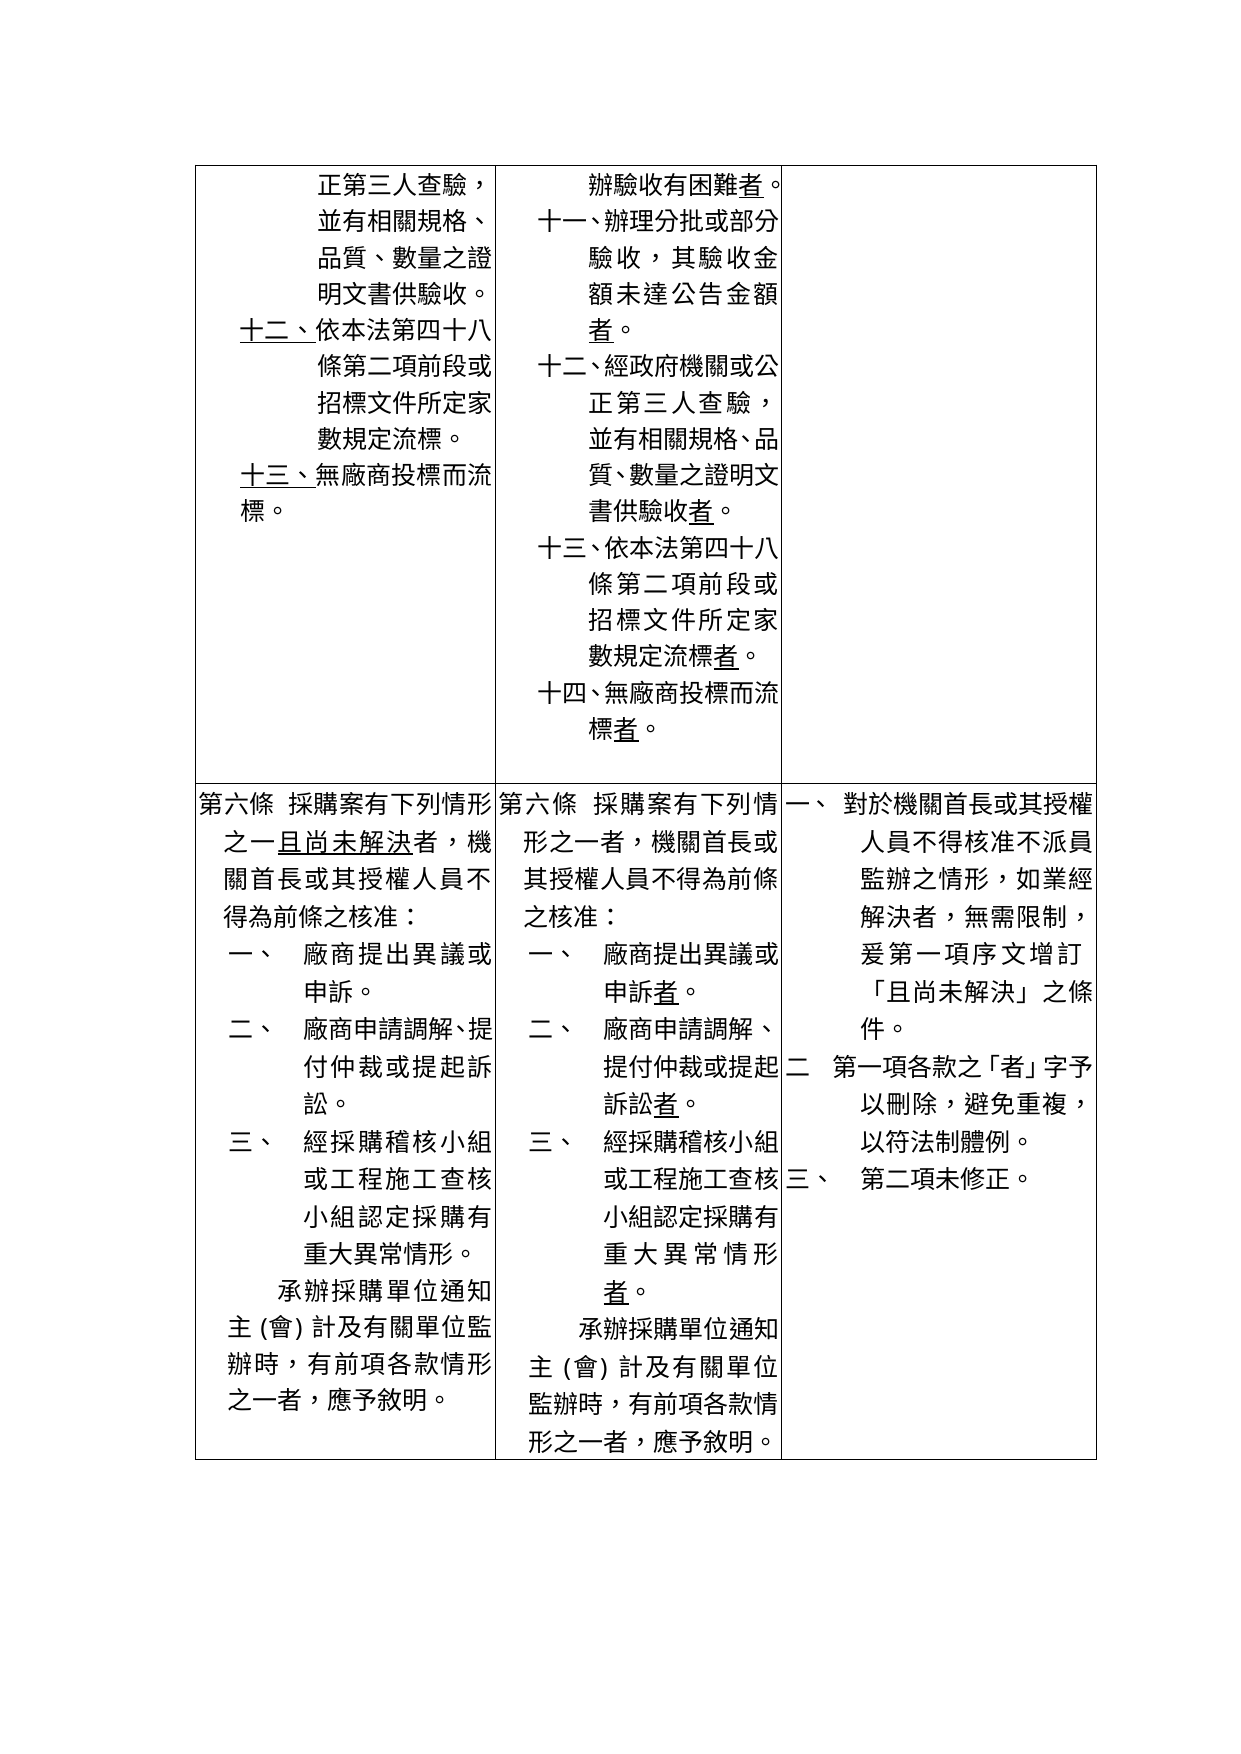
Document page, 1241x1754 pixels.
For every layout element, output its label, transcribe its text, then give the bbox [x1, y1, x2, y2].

table_cell 一、 對於機關首長或其授權人員不得核准不派員監辦之情形，如業經解決者，無需限制，爰第一項序文增訂「且尚未解決」之條件。 二 第一項各款之「者」字予以刪除，避免重複，以符法制體例。 第二項未修正。 [782, 784, 1096, 1459]
table_cell 第六條 採購案有下列情形之一者，機關首長或其授權人員不得為前條之核准： 廠商提出異議或申訴者。 廠商申請調解、提付仲裁或提起訴訟者。 經採購稽核小組或工程施工查核小組認定採購有重大異常情形者。 承辦採購單位通知主 (會) 計及有關單位監辦時，有前項各款情形之一者，應予敘明。 [496, 784, 781, 1459]
table_cell 第五條 本法第十三條第一項所稱特殊情形，指合於下列情形之一，且經機關首長或其授權人員核准者，得不派員監辦： 一、未設主（會）計單位及有關單位者。 二、查核金額以上之採購，上級機關已派員監辦者。 三、依本法第四十條規定洽由其他具有專業能力之機關代辦之採購，已洽請代辦機關之類似單位代辦監辦者。 四、以書面或電子化方式進行開標、比價、議價、決標及驗收程序，而以會簽主（會）計及有關單位方式處理者。 五、另有重要公務需處理，致無人員可供分派者。 六、地區偏遠，無人員可供分派者。 七、重複性採購，同一年度內已有監辦前例者。 八、因不可預見之突發事故，確無法監辦者。 九、依公告、公定或管制價格或費率採購財物或勞務，無減價之可能者。 十、即買即用或自供應至使用之期間甚為短暫，實地監辦驗收有困難者。 十一、辦理分批或部分驗收，其驗收金額未達公告金額者。 十二、經政府機關或公正第三人查驗，並有相關規格、品質、數量之證明文書供驗收者。 十三、依本法第四十八條第二項前段或招標文件所定家數規定流標者。 十四、無廠商投標而流標者。 [496, 166, 781, 783]
table_cell 考量政府採購法第十二條上級機關之監辦，與招標機關主會計及有關單位之監辦，各有其功能，縱使上級機關已派員監辦，招標機關之主(會)計及有關單位之監辦責任，仍不宜因而免除，爰刪除第二款規定。原第三款至第十四款移列為第二款至第十三款。 第一項序文已有「者」字，爰刪除各款「者」字，以符法制體例。 [782, 166, 1096, 783]
table_cell 正第三人查驗，並有相關規格、品質、數量之證明文書供驗收。 十二、依本法第四十八條第二項前段或招標文件所定家數規定流標。 十三、無廠商投標而流標。 [196, 166, 495, 783]
table_cell 第六條 採購案有下列情形之一且尚未解決者，機關首長或其授權人員不得為前條之核准： 廠商提出異議或申訴。 廠商申請調解、提付仲裁或提起訴訟。 經採購稽核小組或工程施工查核小組認定採購有重大異常情形。 承辦採購單位通知主 (會) 計及有關單位監辦時，有前項各款情形之一者，應予敘明。 [196, 784, 495, 1459]
